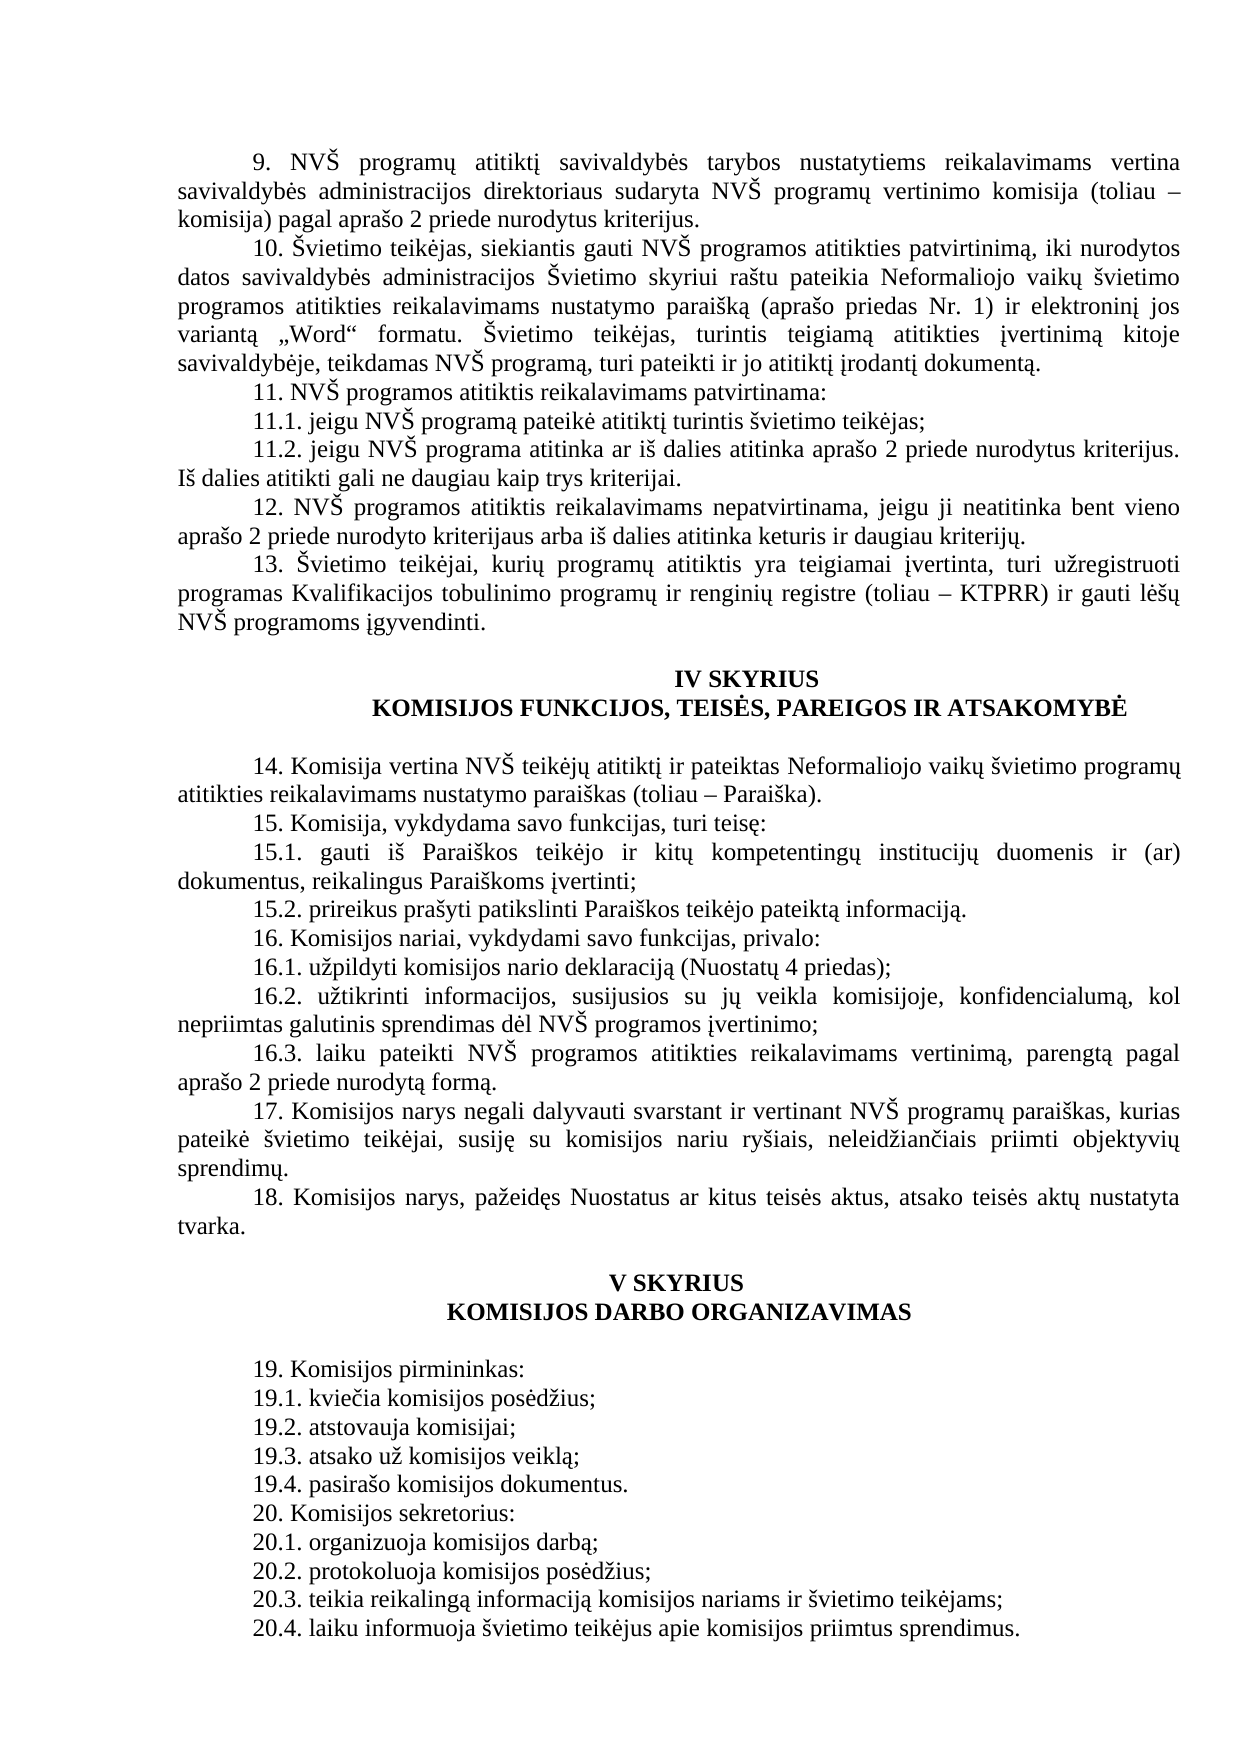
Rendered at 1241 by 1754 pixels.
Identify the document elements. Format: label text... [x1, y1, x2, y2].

text 16.2. užtikrinti informacijos, susijusios su jų veikla komisijoje, konfidencialumą, kol nepriimtas galutinis sprendimas dėl NVŠ programos įvertinimo; [177, 981, 1181, 1038]
text 20.1. organizuoja komisijos darbą; [177, 1527, 1181, 1556]
text 11.1. jeigu NVŠ programą pateikė atitiktį turintis švietimo teikėjas; [177, 406, 1181, 434]
text 11.2. jeigu NVŠ programa atitinka ar iš dalies atitinka aprašo 2 priede nurodytus kriterijus. Iš dalies atitikti gali ne daugiau kaip trys kriterijai. [177, 434, 1181, 492]
text Komisijos darbo organizavimas [177, 1297, 1181, 1326]
text 16.3. laiku pateikti NVŠ programos atitikties reikalavimams vertinimą, parengtą pagal aprašo 2 priede nurodytą formą. [177, 1038, 1181, 1096]
text 19.3. atsako už komisijos veiklą; [177, 1441, 1181, 1469]
text 11. NVŠ programos atitiktis reikalavimams patvirtinama: [177, 377, 1181, 406]
text 12. NVŠ programos atitiktis reikalavimams nepatvirtinama, jeigu ji neatitinka bent vieno aprašo 2 priede nurodyto kriterijaus arba iš dalies atitinka keturis ir daugiau kriterijų. [177, 492, 1181, 549]
text 19.1. kviečia komisijos posėdžius; [177, 1383, 1181, 1412]
text 15.1. gauti iš Paraiškos teikėjo ir kitų kompetentingų institucijų duomenis ir (ar) dokumentus, reikalingus Paraiškoms įvertinti; [177, 837, 1181, 894]
text 14. Komisija vertina NVŠ teikėjų atitiktį ir pateiktas Neformaliojo vaikų švietimo programų atitikties reikalavimams nustatymo paraiškas (toliau – Paraiška). [177, 751, 1181, 808]
text 16. Komisijos nariai, vykdydami savo funkcijas, privalo: [177, 923, 1181, 952]
text 19.2. atstovauja komisijai; [177, 1412, 1181, 1441]
text 18. Komisijos narys, pažeidęs Nuostatus ar kitus teisės aktus, atsako teisės aktų nustatyta tvarka. [177, 1182, 1181, 1239]
text 13. Švietimo teikėjai, kurių programų atitiktis yra teigiamai įvertinta, turi užregistruoti programas Kvalifikacijos tobulinimo programų ir renginių registre (toliau – KTPRR) ir gauti lėšų NVŠ programoms įgyvendinti. [177, 549, 1181, 636]
text 19. Komisijos pirmininkas: [177, 1354, 1181, 1383]
text 15. Komisija, vykdydama savo funkcijas, turi teisę: [177, 808, 1181, 837]
text Komisijos FUNKCIJOS, TEISĖS, PAREIGOS IR ATSAKOMYBĖ [177, 693, 1181, 722]
text 9. NVŠ programų atitiktį savivaldybės tarybos nustatytiems reikalavimams vertina savivaldybės administracijos direktoriaus sudaryta NVŠ programų vertinimo komisija (toliau – komisija) pagal aprašo 2 priede nurodytus kriterijus. [177, 147, 1181, 233]
text 16.1. užpildyti komisijos nario deklaraciją (Nuostatų 4 priedas); [177, 952, 1181, 981]
text 20.4. laiku informuoja švietimo teikėjus apie komisijos priimtus sprendimus. [177, 1613, 1181, 1642]
text 15.2. prireikus prašyti patikslinti Paraiškos teikėjo pateiktą informaciją. [177, 894, 1181, 923]
text 20.3. teikia reikalingą informaciją komisijos nariams ir švietimo teikėjams; [177, 1584, 1181, 1613]
text 20.2. protokoluoja komisijos posėdžius; [177, 1556, 1181, 1584]
text iV skyrius [177, 664, 1181, 693]
text 20. Komisijos sekretorius: [177, 1498, 1181, 1527]
text 10. Švietimo teikėjas, siekiantis gauti NVŠ programos atitikties patvirtinimą, iki nurodytos datos savivaldybės administracijos Švietimo skyriui raštu pateikia Neformaliojo vaikų švietimo programos atitikties reikalavimams nustatymo paraišką (aprašo priedas Nr. 1) ir elektroninį jos variantą „Word“ formatu. Švietimo teikėjas, turintis teigiamą atitikties įvertinimą kitoje savivaldybėje, teikdamas NVŠ programą, turi pateikti ir jo atitiktį įrodantį dokumentą. [177, 233, 1181, 377]
text 17. Komisijos narys negali dalyvauti svarstant ir vertinant NVŠ programų paraiškas, kurias pateikė švietimo teikėjai, susiję su komisijos nariu ryšiais, neleidžiančiais priimti objektyvių sprendimų. [177, 1096, 1181, 1182]
text 19.4. pasirašo komisijos dokumentus. [177, 1469, 1181, 1498]
text v skyrius [177, 1268, 1181, 1297]
